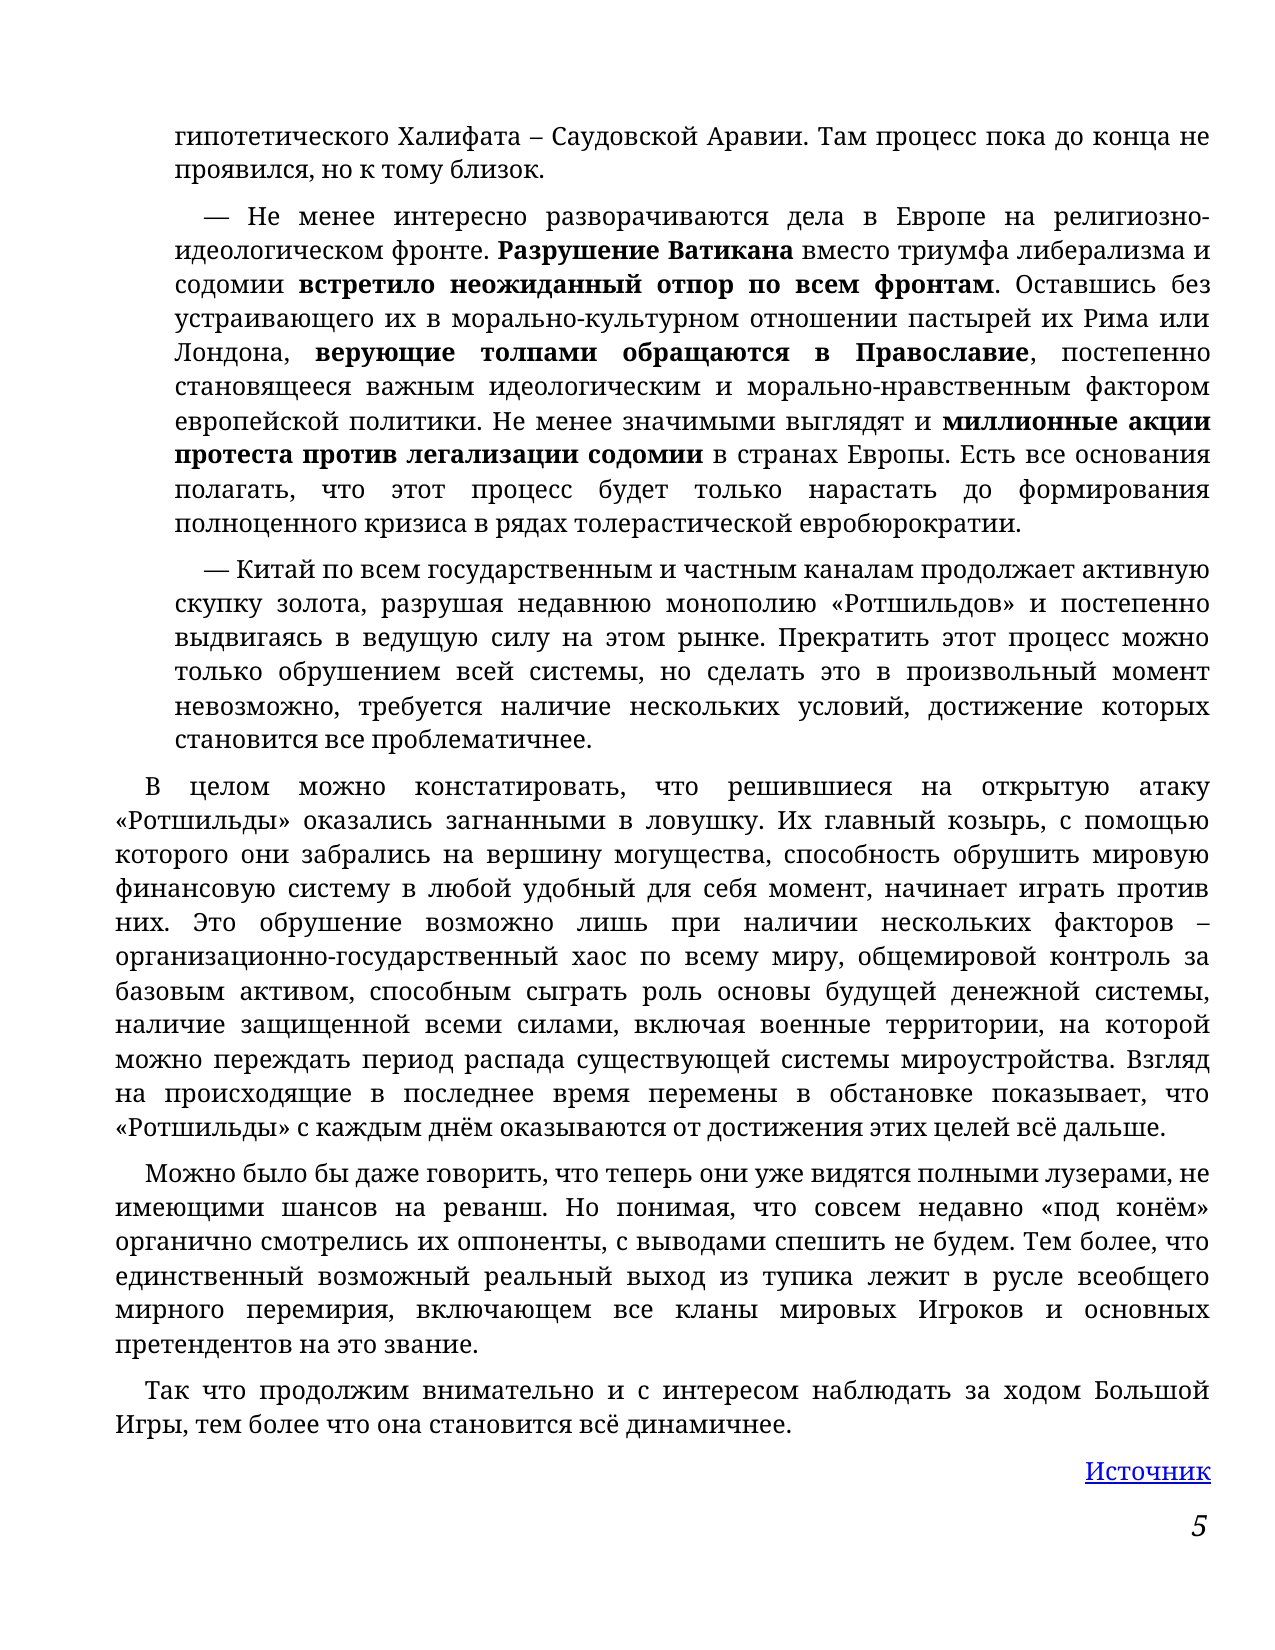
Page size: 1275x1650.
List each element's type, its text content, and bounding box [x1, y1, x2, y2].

text В целом можно констатировать, что решившиеся на открытую атаку «Ротшильды» оказались загнанными в ловушку. Их главный козырь, с помощью которого они забрались на вершину могущества, способность обрушить мировую финансовую систему в любой удобный для себя момент, начинает играть против них. Это обрушение возможно лишь при наличии нескольких факторов – организационно-государственный хаос по всему миру, общемировой контроль за базовым активом, способным сыграть роль основы будущей денежной системы, наличие защищенной всеми силами, включая военные территории, на которой можно переждать период распада существующей системы мироустройства. Взгляд на происходящие в последнее время перемены в обстановке показывает, что «Ротшильды» с каждым днём оказываются от достижения этих целей всё дальше. [115, 769, 1211, 1143]
text Можно было бы даже говорить, что теперь они уже видятся полными лузерами, не имеющими шансов на реванш. Но понимая, что совсем недавно «под конём» органично смотрелись их оппоненты, с выводами спешить не будем. Тем более, что единственный возможный реальный выход из тупика лежит в русле всеобщего мирного перемирия, включающем все кланы мировых Игроков и основных претендентов на это звание. [115, 1156, 1211, 1360]
text Источник [115, 1453, 1211, 1487]
text — Китай по всем государственным и частным каналам продолжает активную скупку золота, разрушая недавнюю монополию «Ротшильдов» и постепенно выдвигаясь в ведущую силу на этом рынке. Прекратить этот процесс можно только обрушением всей системы, но сделать это в произвольный момент невозможно, требуется наличие нескольких условий, достижение которых становится все проблематичнее. [174, 552, 1211, 756]
text — Не менее интересно разворачиваются дела в Европе на религиозно-идеологическом фронте. Разрушение Ватикана вместо триумфа либерализма и содомии встретило неожиданный отпор по всем фронтам. Оставшись без устраивающего их в морально-культурном отношении пастырей их Рима или Лондона, верующие толпами обращаются в Православие, постепенно становящееся важным идеологическим и морально-нравственным фактором европейской политики. Не менее значимыми выглядят и миллионные акции протеста против легализации содомии в странах Европы. Есть все основания полагать, что этот процесс будет только нарастать до формирования полноценного кризиса в рядах толерастической евробюрократии. [174, 199, 1211, 539]
text гипотетического Халифата – Саудовской Аравии. Там процесс пока до конца не проявился, но к тому близок. [174, 118, 1211, 186]
text Так что продолжим внимательно и с интересом наблюдать за ходом Большой Игры, тем более что она становится всё динамичнее. [115, 1373, 1211, 1441]
